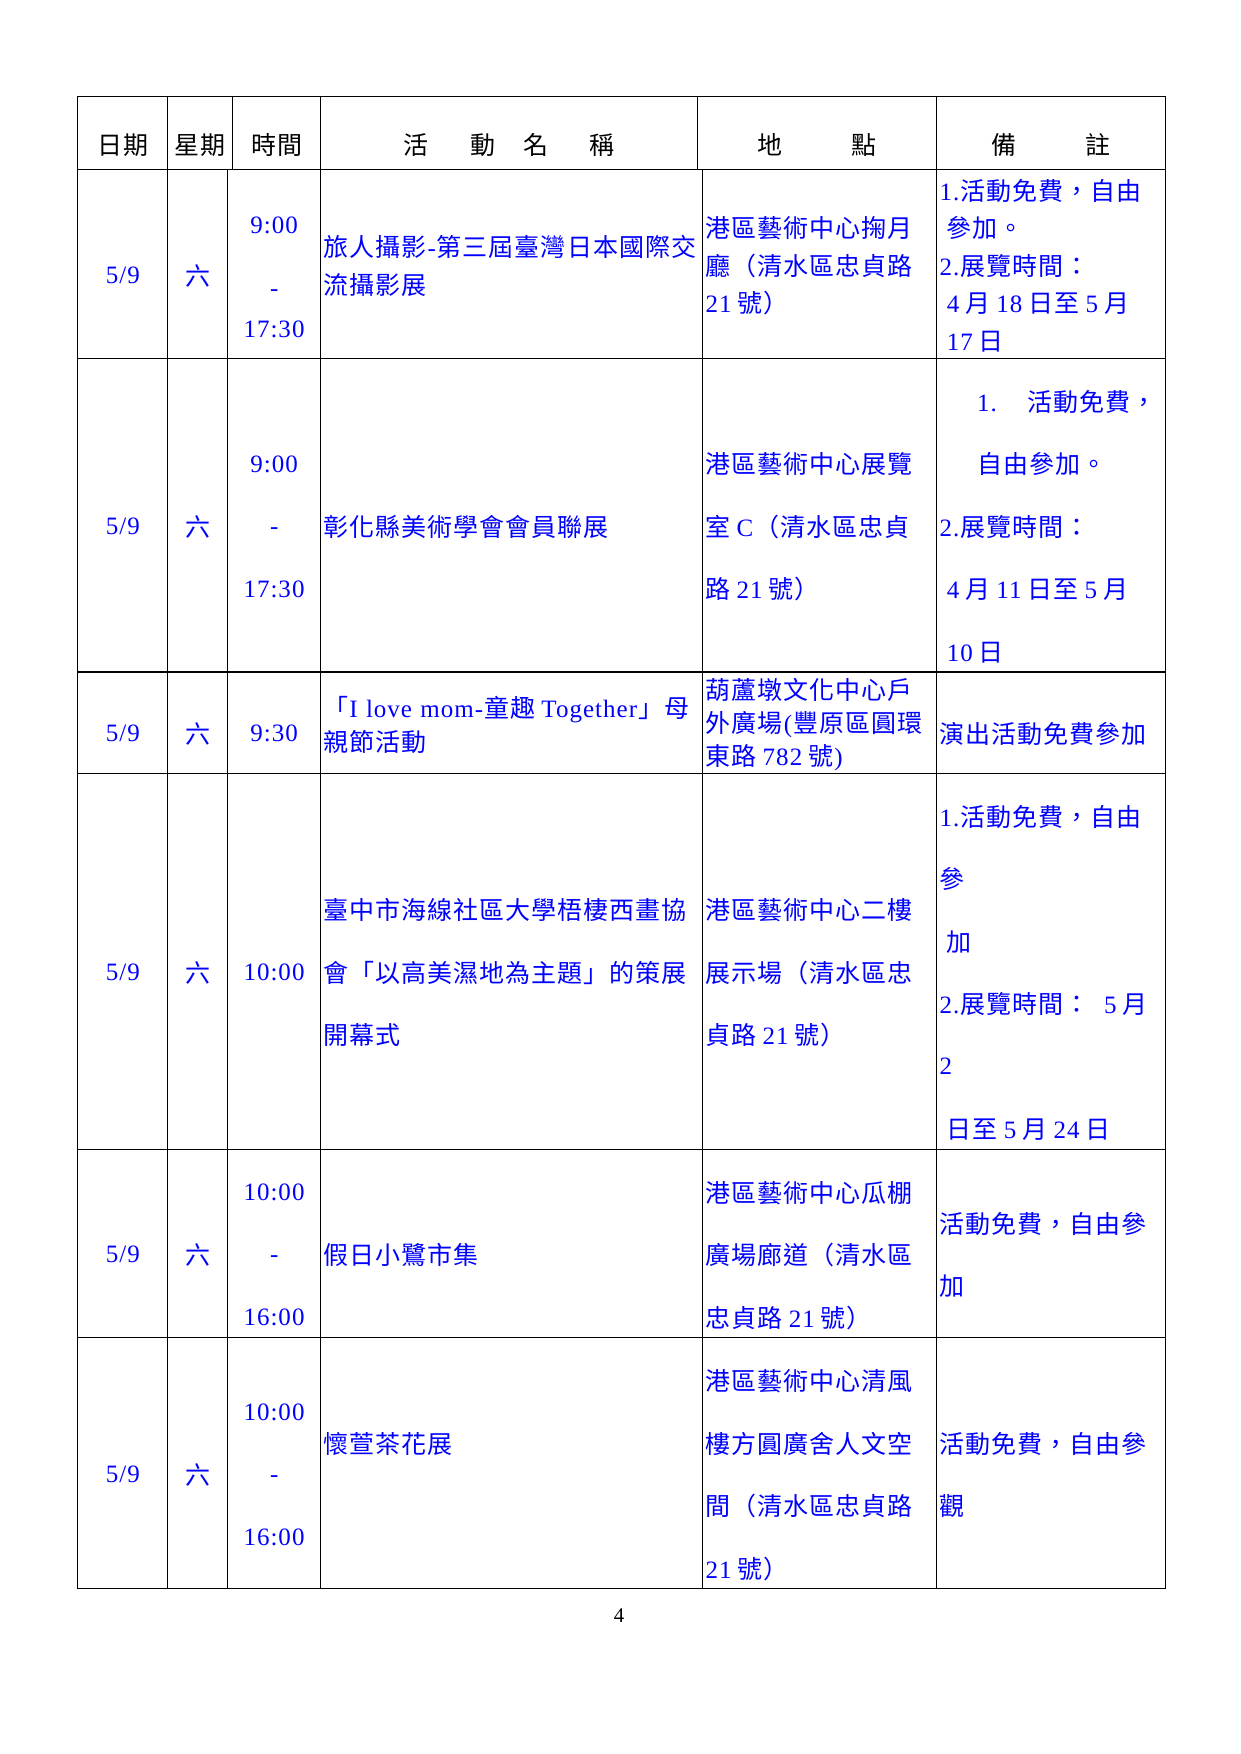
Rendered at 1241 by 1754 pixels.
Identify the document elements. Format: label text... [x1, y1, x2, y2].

table_cell 六 [168, 774, 227, 1148]
table_cell 六 [168, 673, 227, 772]
table_cell 5/9 [78, 673, 167, 772]
table_cell 旅人攝影-第三屆臺灣日本國際交流攝影展 [321, 170, 702, 358]
table_header 日期 [78, 97, 167, 169]
table_cell 5/9 [78, 170, 167, 358]
table_cell 假日小鷺市集 [321, 1150, 702, 1337]
table_cell 5/9 [78, 359, 167, 671]
table_cell 臺中市海線社區大學梧棲西畫協會「以高美濕地為主題」的策展開幕式 [321, 774, 702, 1148]
table_cell 港區藝術中心瓜棚廣場廊道（清水區忠貞路21號） [703, 1150, 936, 1337]
table_cell 活動免費，自由參觀 [937, 1338, 1165, 1588]
table_cell 5/9 [78, 1338, 167, 1588]
table_cell 港區藝術中心二樓展示場（清水區忠貞路21號） [703, 774, 936, 1148]
table_cell 葫蘆墩文化中心戶外廣場(豐原區圓環東路782號) [703, 673, 936, 772]
table_header 星期 [168, 97, 232, 169]
table_cell 5/9 [78, 774, 167, 1148]
table_cell 活動免費，自由參加。 2.展覽時間： 4月11日至5月 10日 [937, 359, 1165, 671]
table_cell 「I love mom-童趣Together」母親節活動 [321, 673, 702, 772]
table_cell 9:00 - 17:30 [228, 359, 320, 671]
table_header 地 點 [698, 97, 936, 169]
table_cell 六 [168, 359, 227, 671]
table_cell 六 [168, 1338, 227, 1588]
table_cell 5/9 [78, 1150, 167, 1337]
table_cell 港區藝術中心展覽室C（清水區忠貞路21號） [703, 359, 936, 671]
table_cell 10:00 - 16:00 [228, 1338, 320, 1588]
table_cell 演出活動免費參加 [937, 673, 1165, 772]
table_cell 9:00 - 17:30 [228, 170, 320, 358]
table_cell 1.活動免費，自由 參加。 2.展覽時間： 4月18日至5月 17日 [937, 170, 1165, 358]
table_cell 懷萱茶花展 [321, 1338, 702, 1588]
table_header 備 註 [937, 97, 1165, 169]
table_cell 六 [168, 1150, 227, 1337]
table_cell 10:00 - 16:00 [228, 1150, 320, 1337]
table_cell 9:30 [228, 673, 320, 772]
table_cell 彰化縣美術學會會員聯展 [321, 359, 702, 671]
table_header 活 動 名 稱 [321, 97, 697, 169]
table_cell 1.活動免費，自由參 加 2.展覽時間： 5月2 日至5月24日 [937, 774, 1165, 1148]
table_cell 10:00 [228, 774, 320, 1148]
table_cell 六 [168, 170, 227, 358]
table_cell 港區藝術中心掬月廳（清水區忠貞路21號） [703, 170, 936, 358]
table_header 時間 [233, 97, 320, 169]
table_cell 港區藝術中心清風樓方圓廣舍人文空間（清水區忠貞路21號） [703, 1338, 936, 1588]
table_cell 活動免費，自由參加 [937, 1150, 1165, 1337]
